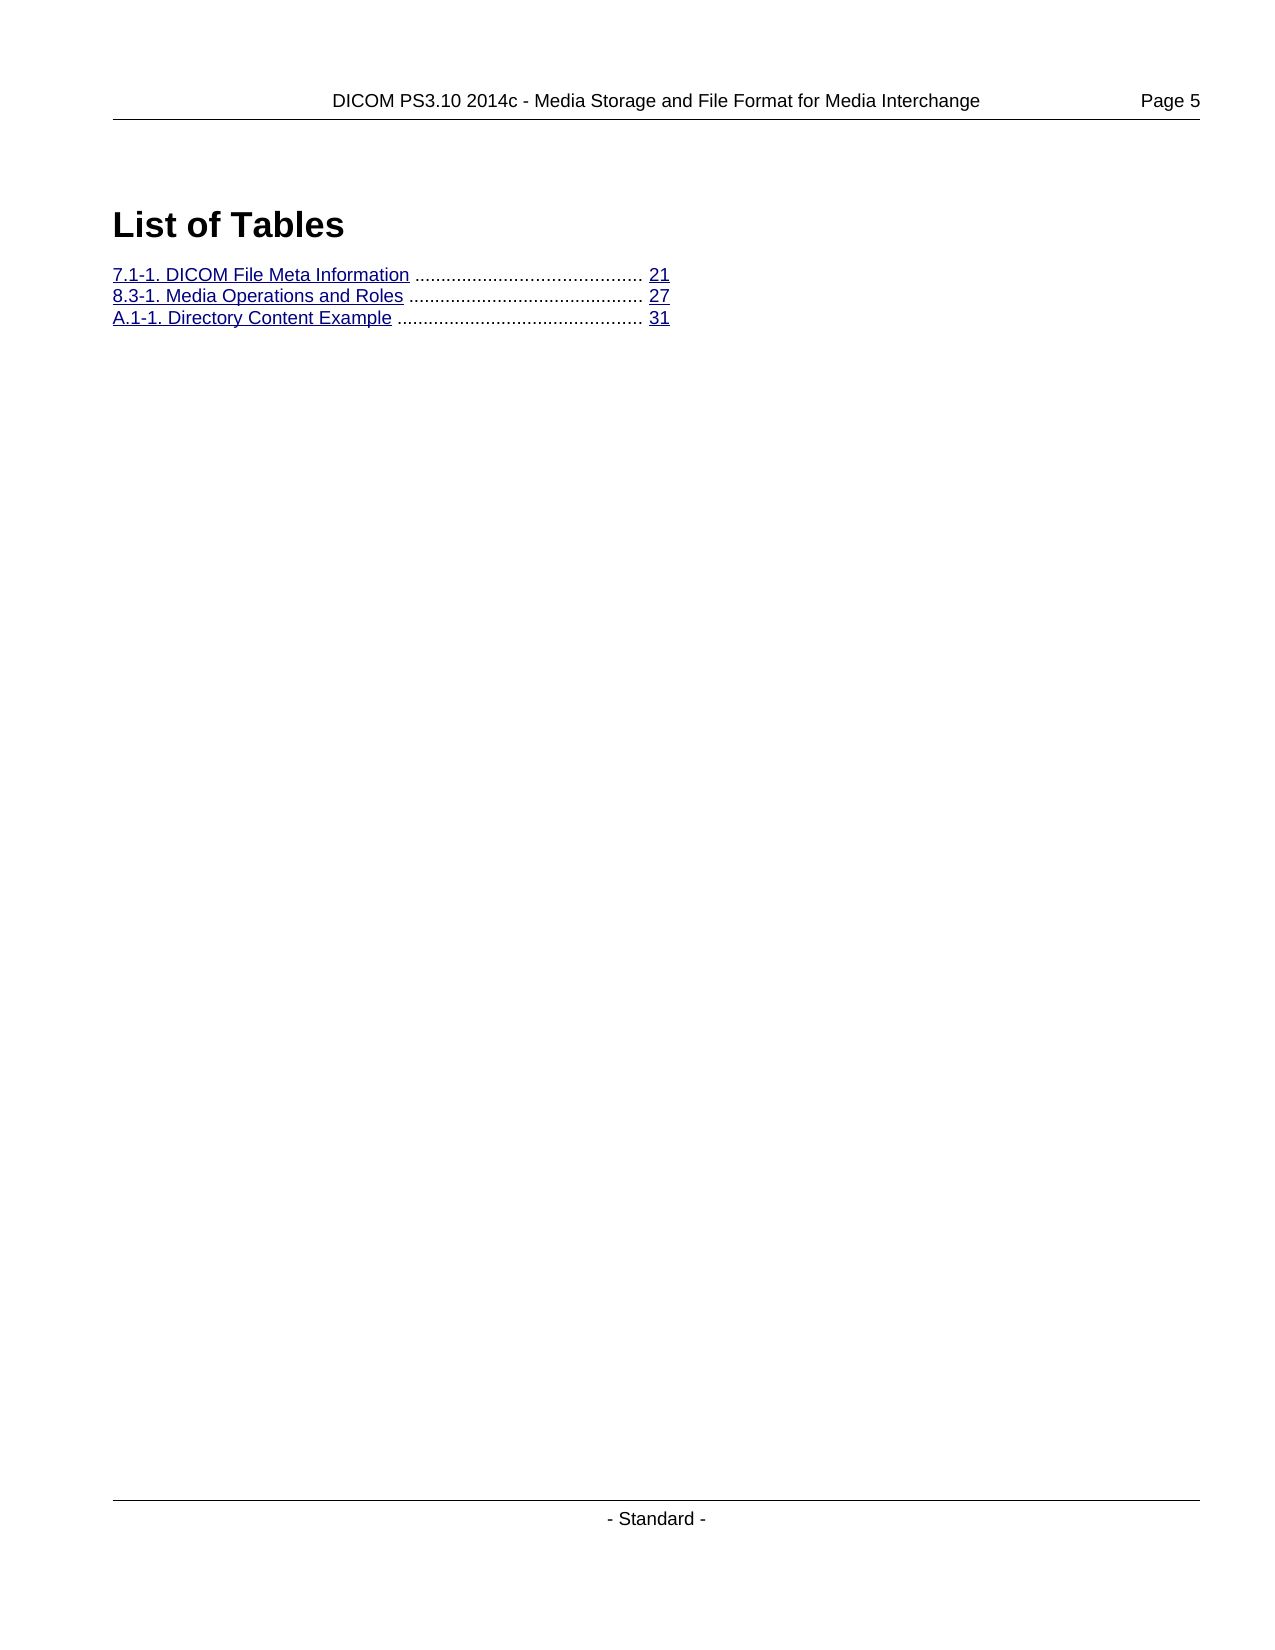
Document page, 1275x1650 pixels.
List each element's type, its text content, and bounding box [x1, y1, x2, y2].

text List of Tables [112, 204, 1200, 245]
text A.1-1. Directory Content Example 0 [112, 306, 1175, 328]
text 7.1-1. DICOM File Meta Information 0 [112, 263, 1175, 285]
text 8.3-1. Media Operations and Roles 0 [112, 285, 1175, 306]
